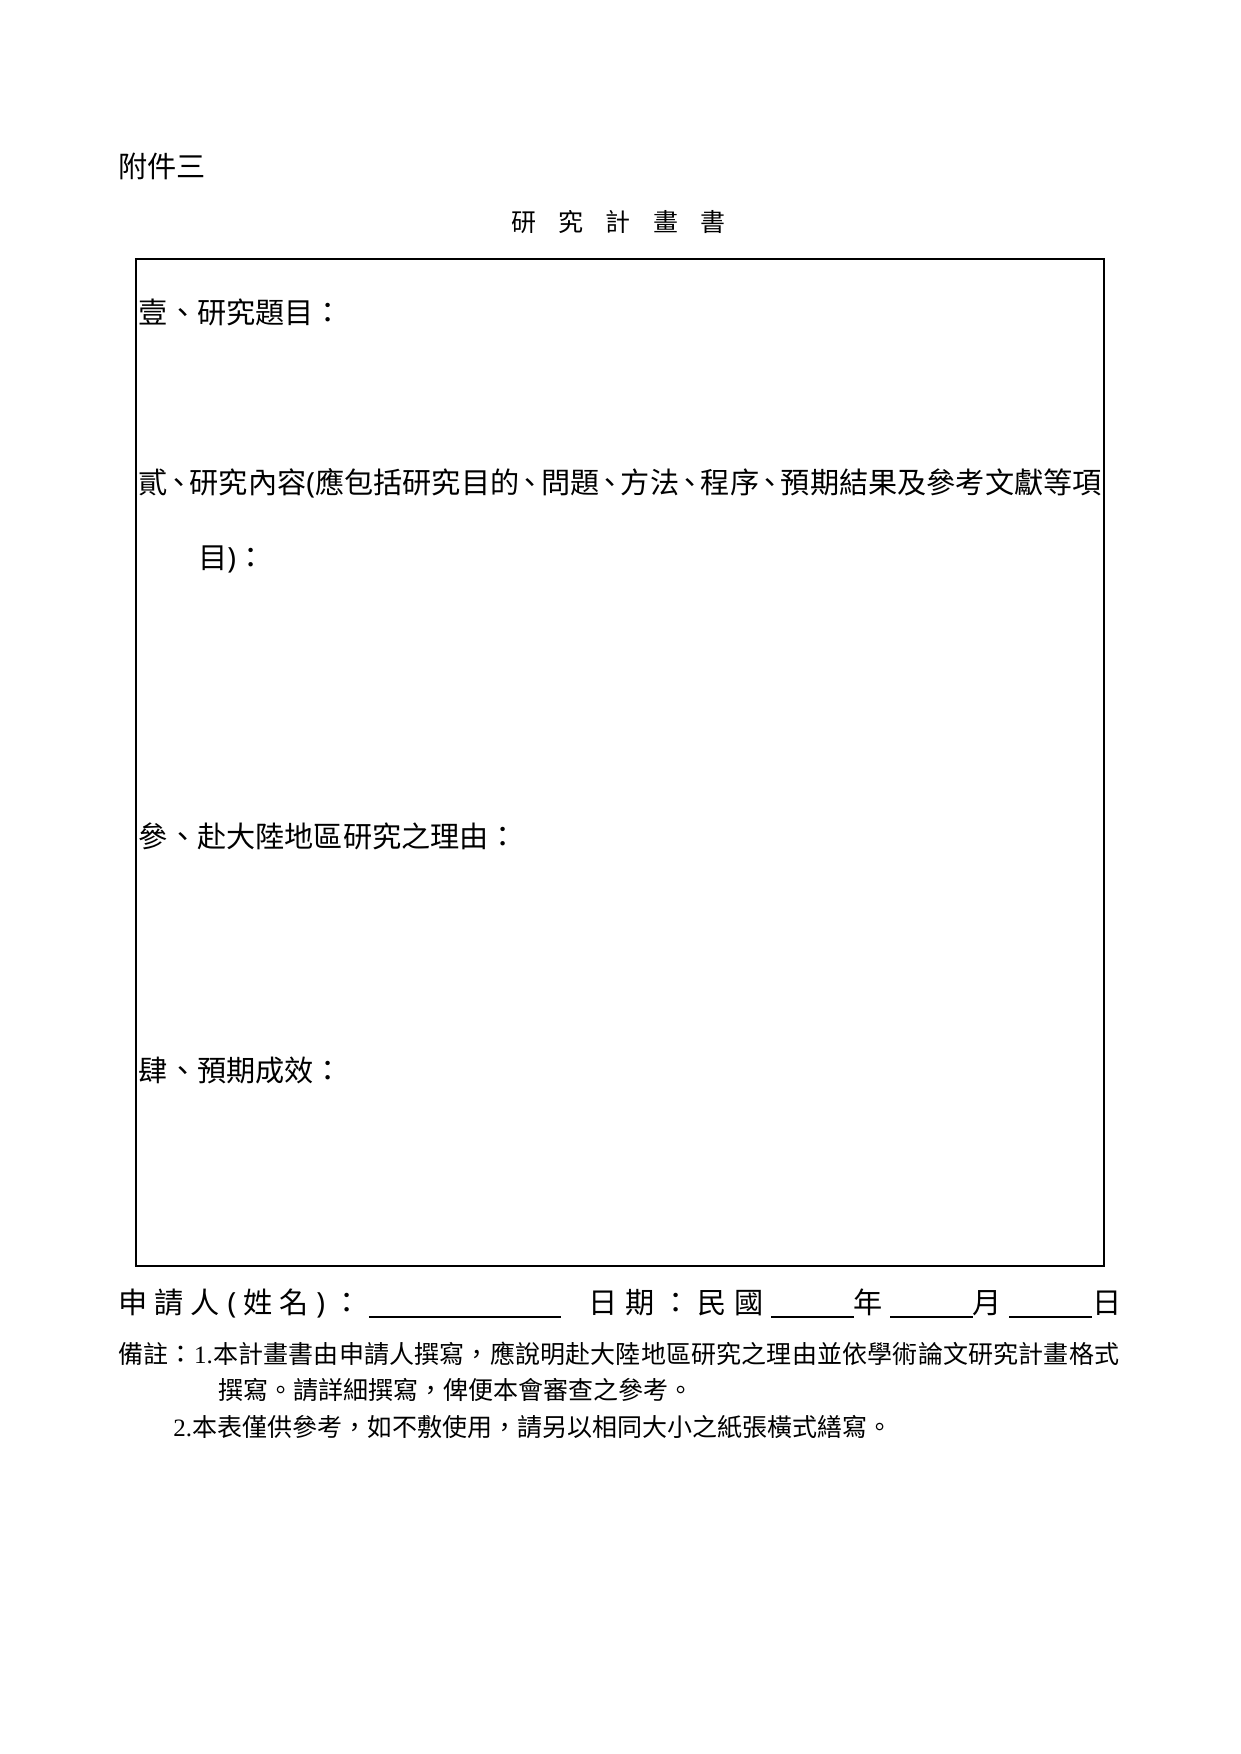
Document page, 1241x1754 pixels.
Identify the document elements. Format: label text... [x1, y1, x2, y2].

table_cell 肆、預期成效： [137, 1031, 1103, 1265]
text 研 究 計 畫 書 [118, 202, 1118, 239]
text 備註：1.本計畫書由申請人撰寫，應說明赴大陸地區研究之理由並依學術論文研究計畫格式撰寫。請詳細撰寫，俾便本會審查之參考。 [118, 1334, 1122, 1407]
text 2.本表僅供參考，如不敷使用，請另以相同大小之紙張橫式繕寫。 [173, 1407, 1122, 1443]
table_cell 參、赴大陸地區研究之理由： [137, 797, 1103, 1031]
table_cell 貳、研究內容(應包括研究目的、問題、方法、程序、預期結果及參考文獻等項目)： [137, 443, 1103, 797]
table_header 壹、研究題目： [137, 260, 1103, 443]
text 附件三 [118, 127, 1069, 202]
text 申請人(姓名)： 日期：民國 年 月 日 [118, 1279, 1121, 1322]
